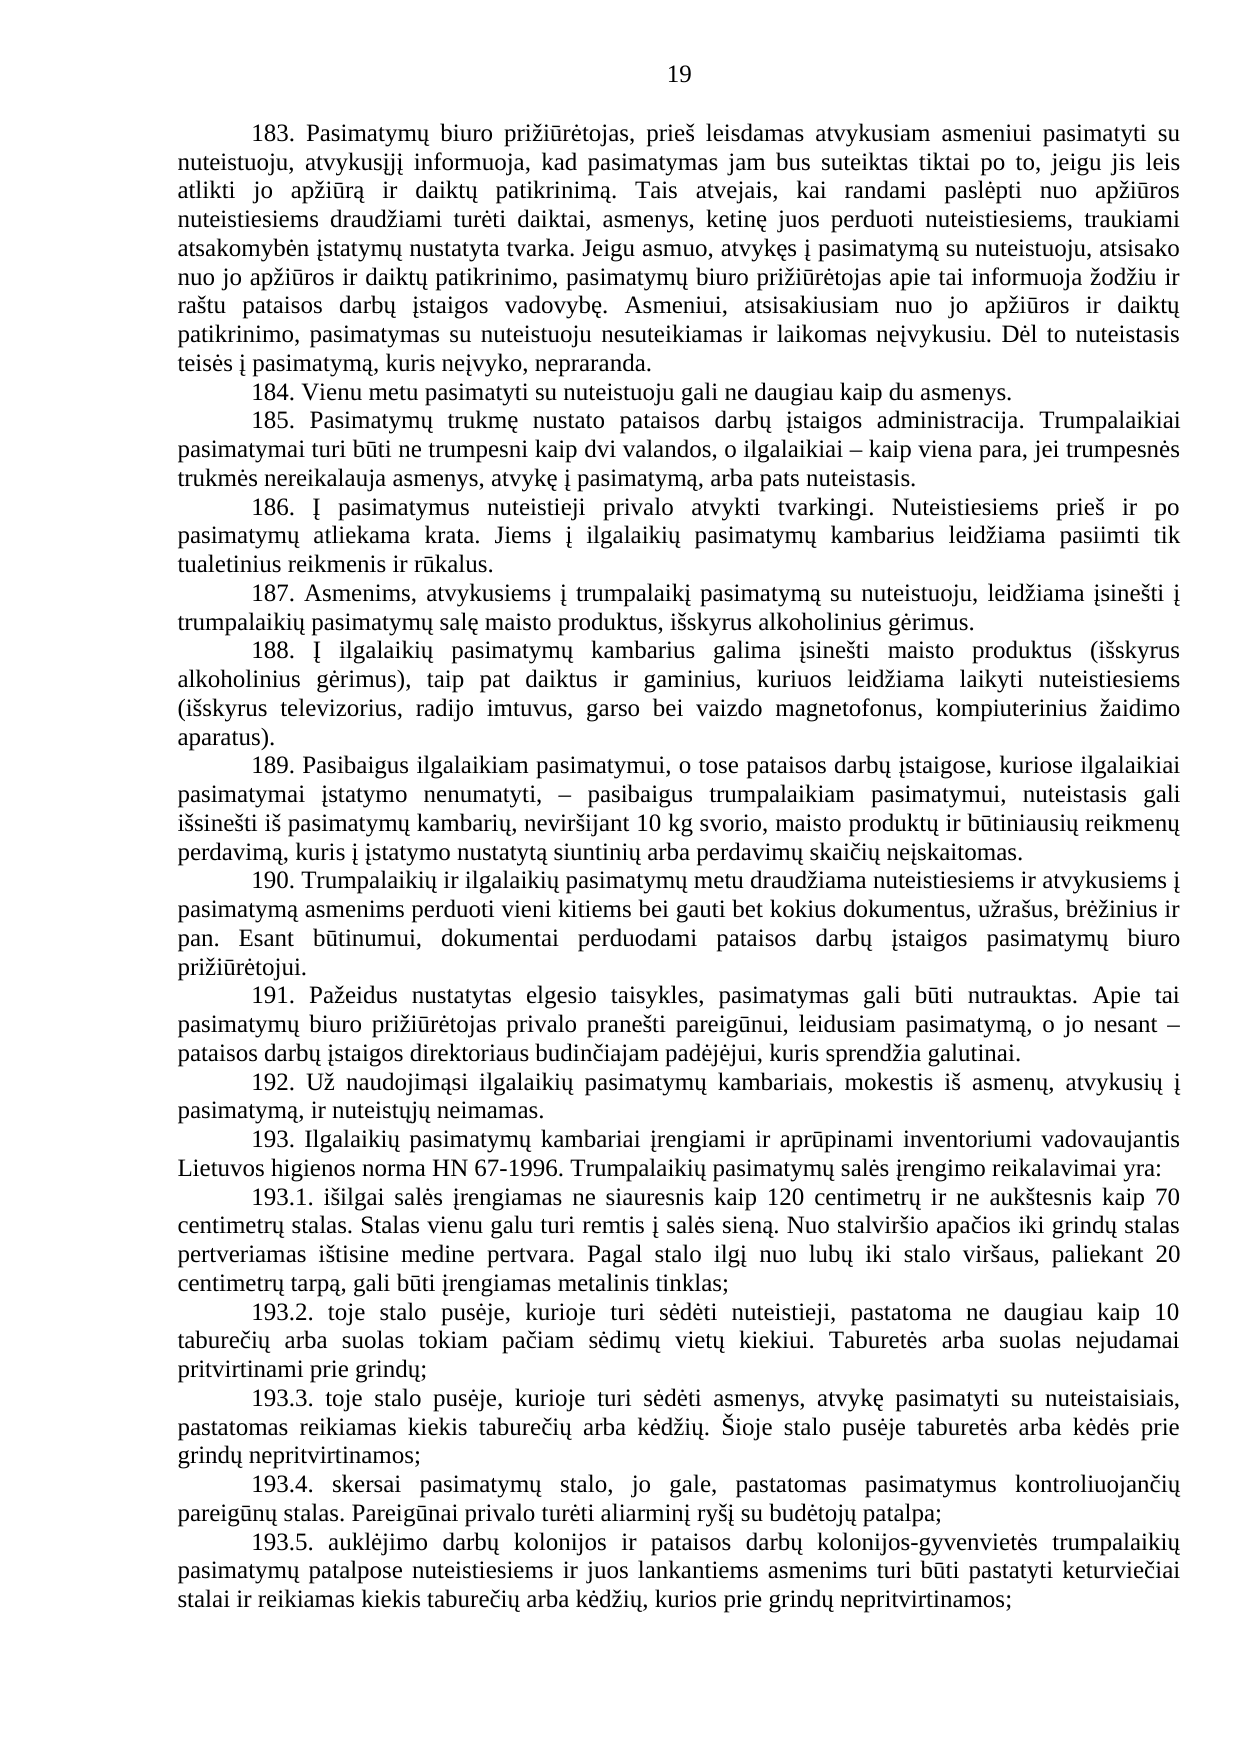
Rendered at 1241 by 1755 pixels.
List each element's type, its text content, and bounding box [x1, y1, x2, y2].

text 193.2. toje stalo pusėje, kurioje turi sėdėti nuteistieji, pastatoma ne daugiau kaip 10 taburečių arba suolas tokiam pačiam sėdimų vietų kiekiui. Taburetės arba suolas nejudamai pritvirtinami prie grindų; [177, 1297, 1181, 1383]
text 193.4. skersai pasimatymų stalo, jo gale, pastatomas pasimatymus kontroliuojančių pareigūnų stalas. Pareigūnai privalo turėti aliarminį ryšį su budėtojų patalpa; [177, 1469, 1181, 1527]
text 193.3. toje stalo pusėje, kurioje turi sėdėti asmenys, atvykę pasimatyti su nuteistaisiais, pastatomas reikiamas kiekis taburečių arba kėdžių. Šioje stalo pusėje taburetės arba kėdės prie grindų nepritvirtinamos; [177, 1383, 1181, 1469]
text 189. Pasibaigus ilgalaikiam pasimatymui, o tose pataisos darbų įstaigose, kuriose ilgalaikiai pasimatymai įstatymo nenumatyti, – pasibaigus trumpalaikiam pasimatymui, nuteistasis gali išsinešti iš pasimatymų kambarių, neviršijant 10 kg svorio, maisto produktų ir būtiniausių reikmenų perdavimą, kuris į įstatymo nustatytą siuntinių arba perdavimų skaičių neįskaitomas. [177, 751, 1181, 866]
text 190. Trumpalaikių ir ilgalaikių pasimatymų metu draudžiama nuteistiesiems ir atvykusiems į pasimatymą asmenims perduoti vieni kitiems bei gauti bet kokius dokumentus, užrašus, brėžinius ir pan. Esant būtinumui, dokumentai perduodami pataisos darbų įstaigos pasimatymų biuro prižiūrėtojui. [177, 866, 1181, 981]
text 188. Į ilgalaikių pasimatymų kambarius galima įsinešti maisto produktus (išskyrus alkoholinius gėrimus), taip pat daiktus ir gaminius, kuriuos leidžiama laikyti nuteistiesiems (išskyrus televizorius, radijo imtuvus, garso bei vaizdo magnetofonus, kompiuterinius žaidimo aparatus). [177, 636, 1181, 751]
text 193.5. auklėjimo darbų kolonijos ir pataisos darbų kolonijos-gyvenvietės trumpalaikių pasimatymų patalpose nuteistiesiems ir juos lankantiems asmenims turi būti pastatyti keturviečiai stalai ir reikiamas kiekis taburečių arba kėdžių, kurios prie grindų nepritvirtinamos; [177, 1527, 1181, 1613]
text 185. Pasimatymų trukmę nustato pataisos darbų įstaigos administracija. Trumpalaikiai pasimatymai turi būti ne trumpesni kaip dvi valandos, o ilgalaikiai – kaip viena para, jei trumpesnės trukmės nereikalauja asmenys, atvykę į pasimatymą, arba pats nuteistasis. [177, 406, 1181, 492]
text 193. Ilgalaikių pasimatymų kambariai įrengiami ir aprūpinami inventoriumi vadovaujantis Lietuvos higienos norma HN 67-1996. Trumpalaikių pasimatymų salės įrengimo reikalavimai yra: [177, 1124, 1181, 1182]
text 183. Pasimatymų biuro prižiūrėtojas, prieš leisdamas atvykusiam asmeniui pasimatyti su nuteistuoju, atvykusįjį informuoja, kad pasimatymas jam bus suteiktas tiktai po to, jeigu jis leis atlikti jo apžiūrą ir daiktų patikrinimą. Tais atvejais, kai randami paslėpti nuo apžiūros nuteistiesiems draudžiami turėti daiktai, asmenys, ketinę juos perduoti nuteistiesiems, traukiami atsakomybėn įstatymų nustatyta tvarka. Jeigu asmuo, atvykęs į pasimatymą su nuteistuoju, atsisako nuo jo apžiūros ir daiktų patikrinimo, pasimatymų biuro prižiūrėtojas apie tai informuoja žodžiu ir raštu pataisos darbų įstaigos vadovybę. Asmeniui, atsisakiusiam nuo jo apžiūros ir daiktų patikrinimo, pasimatymas su nuteistuoju nesuteikiamas ir laikomas neįvykusiu. Dėl to nuteistasis teisės į pasimatymą, kuris neįvyko, nepraranda. [177, 118, 1181, 377]
text 193.1. išilgai salės įrengiamas ne siauresnis kaip 120 centimetrų ir ne aukštesnis kaip 70 centimetrų stalas. Stalas vienu galu turi remtis į salės sieną. Nuo stalviršio apačios iki grindų stalas pertveriamas ištisine medine pertvara. Pagal stalo ilgį nuo lubų iki stalo viršaus, paliekant 20 centimetrų tarpą, gali būti įrengiamas metalinis tinklas; [177, 1182, 1181, 1297]
text 187. Asmenims, atvykusiems į trumpalaikį pasimatymą su nuteistuoju, leidžiama įsinešti į trumpalaikių pasimatymų salę maisto produktus, išskyrus alkoholinius gėrimus. [177, 578, 1181, 636]
text 191. Pažeidus nustatytas elgesio taisykles, pasimatymas gali būti nutrauktas. Apie tai pasimatymų biuro prižiūrėtojas privalo pranešti pareigūnui, leidusiam pasimatymą, o jo nesant – pataisos darbų įstaigos direktoriaus budinčiajam padėjėjui, kuris sprendžia galutinai. [177, 981, 1181, 1067]
text 192. Už naudojimąsi ilgalaikių pasimatymų kambariais, mokestis iš asmenų, atvykusių į pasimatymą, ir nuteistųjų neimamas. [177, 1067, 1181, 1124]
text 184. Vienu metu pasimatyti su nuteistuoju gali ne daugiau kaip du asmenys. [177, 377, 1181, 406]
text 186. Į pasimatymus nuteistieji privalo atvykti tvarkingi. Nuteistiesiems prieš ir po pasimatymų atliekama krata. Jiems į ilgalaikių pasimatymų kambarius leidžiama pasiimti tik tualetinius reikmenis ir rūkalus. [177, 492, 1181, 578]
